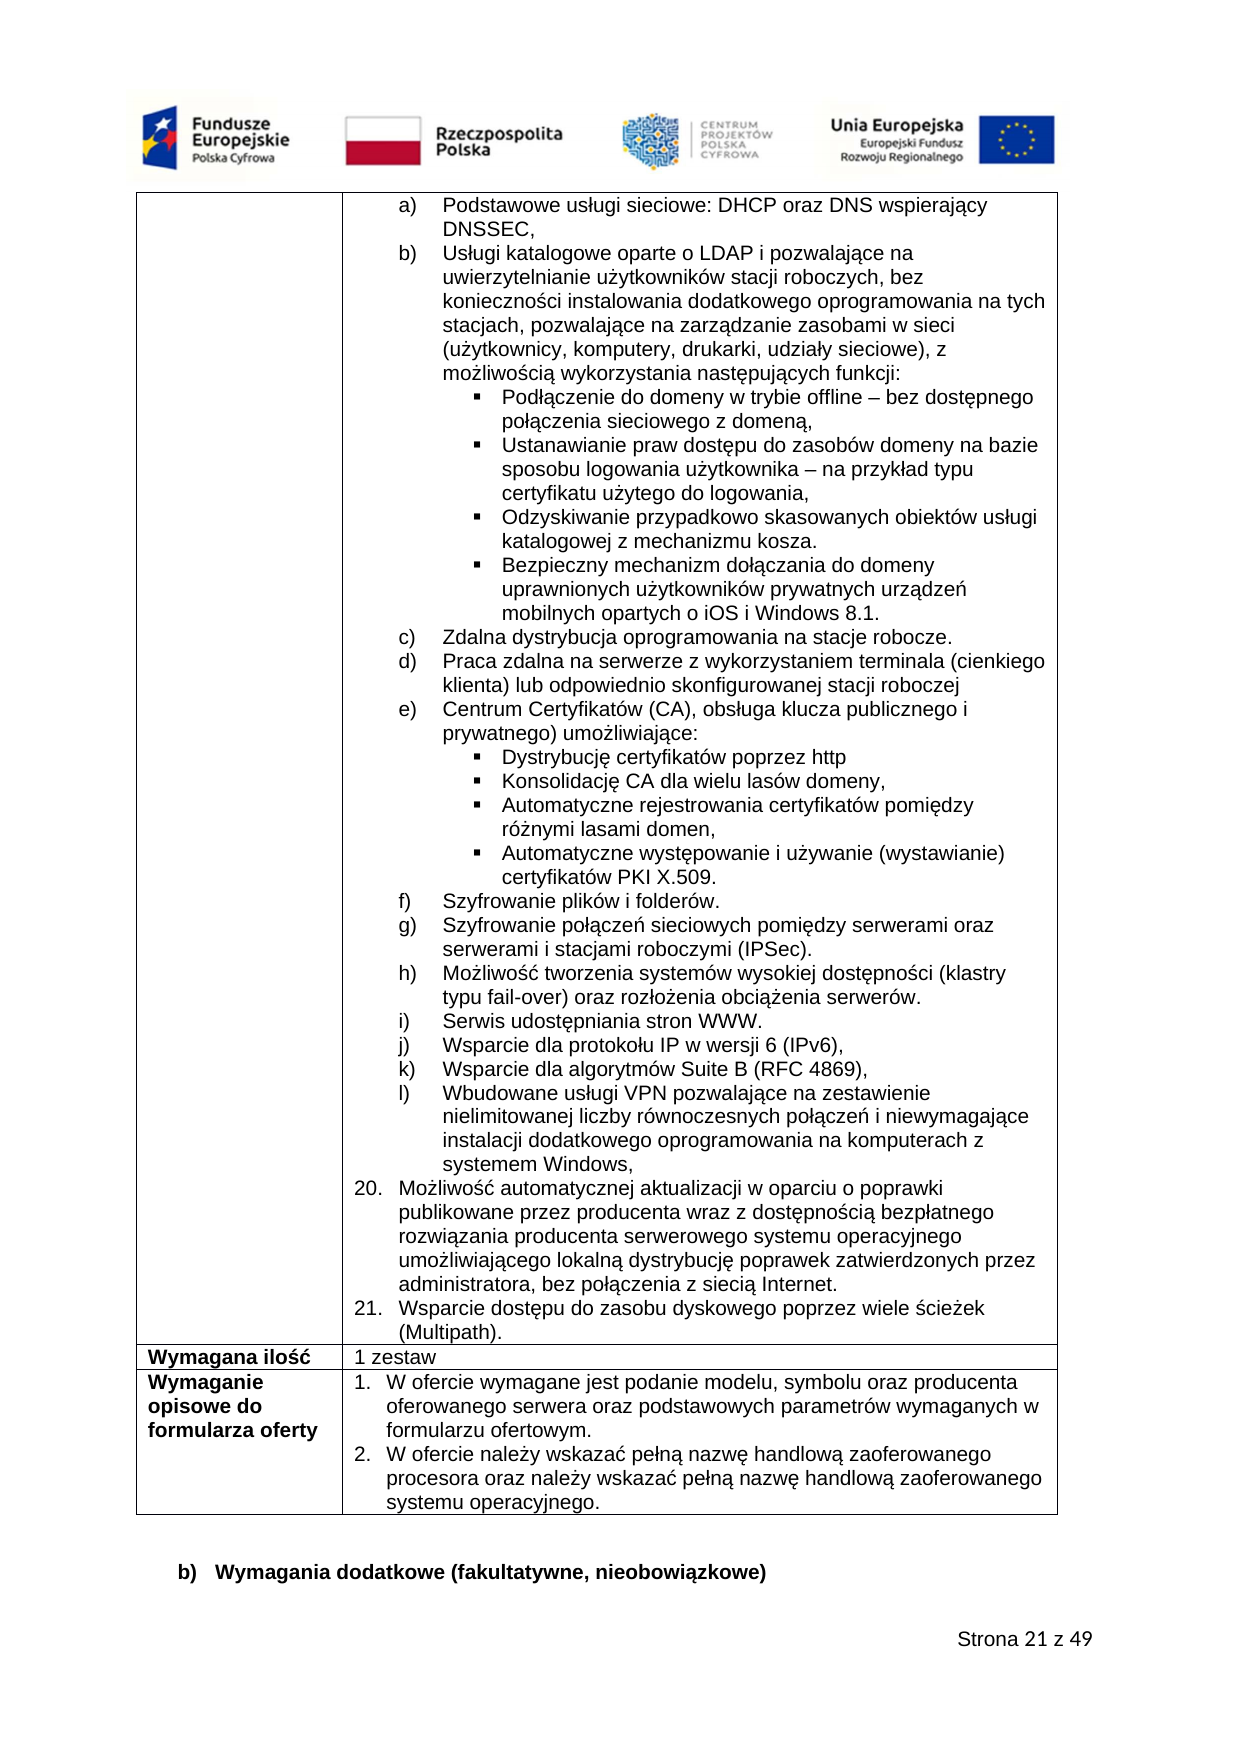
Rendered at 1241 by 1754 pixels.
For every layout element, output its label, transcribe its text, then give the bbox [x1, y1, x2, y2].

table_cell [137, 193, 342, 1344]
table_cell 1 zestaw [343, 1345, 1057, 1369]
picture [126, 89, 1071, 192]
list Wymagania dodatkowe (fakultatywne, nieobowiązkowe) [177, 1560, 1092, 1584]
table_cell Wymaganie opisowe do formularza oferty [137, 1370, 342, 1514]
table_cell Wymagana ilość [137, 1345, 342, 1369]
table_cell W ofercie wymagane jest podanie modelu, symbolu oraz producenta oferowanego serwera oraz podstawowych parametrów wymaganych w formularzu ofertowym. W ofercie należy wskazać pełną nazwę handlową zaoferowanego procesora oraz należy wskazać pełną nazwę handlową zaoferowanego systemu operacyjnego. [343, 1370, 1057, 1514]
table_cell Oprogramowanie musi zostać dostarczone dla serwera fizycznego wyposażonego w 1 procesor wielordzeniowy. Jeśli dobór licencji zależy od liczby rdzeni procesora, Zamawiający ma obowiązek dostarczyć właściwą liczbę licencji dla liczby rdzeni procesora w oferowanym serwerze. Licencja na serwerowy system operacyjny musi uprawniać do uruchamiania serwerowego systemu operacyjnego w środowisku fizycznym i min. jednego wirtualnego środowiska serwerowego systemu operacyjnego. Serwerowy system operacyjny musi posiadać następujące, wbudowane cechy. Możliwość wykorzystania 64GB pamięci RAM w środowisku fizycznym. Automatyczna weryfikacja cyfrowych sygnatur sterowników w celu sprawdzenia, czy sterownik przeszedł testy jakości przeprowadzone przez producenta systemu operacyjnego. Możliwość dynamicznego obniżania poboru energii przez rdzenie procesorów niewykorzystywane w bieżącej pracy. Mechanizm ten musi uwzględniać specyfikę procesorów wyposażonych w mechanizmy Hyper-Threading. Wbudowane wsparcie instalacji i pracy na wolumenach, które: pozwalają na zmianę rozmiaru w czasie pracy systemu, umożliwiają tworzenie w czasie pracy systemu migawek, dających użytkownikom końcowym (lokalnym i sieciowym) prosty wgląd w poprzednie wersje plików i folderów, umożliwiają kompresję "w locie" dla wybranych plików i/lub folderów, umożliwiają zdefiniowanie list kontroli dostępu (ACL). Wbudowany mechanizm klasyfikowania i indeksowania plików (dokumentów) w oparciu o ich zawartość. Wbudowane szyfrowanie dysków przy pomocy mechanizmów posiadających certyfikat FIPS 140-2 lub równoważny wydany przez NIST lub inną agendę rządową zajmującą się bezpieczeństwem informacji. Możliwość uruchamiania aplikacji internetowych wykorzystujących technologię ASP.NET Możliwość dystrybucji ruchu sieciowego HTTP pomiędzy kilka serwerów. Wbudowana zapora internetowa (firewall) z obsługą definiowanych reguł dla ochrony połączeń internetowych i intranetowych. Dostępne dwa rodzaje graficznego interfejsu użytkownika: klasyczny, umożliwiający obsługę przy pomocy klawiatury i myszy, dotykowy umożliwiający sterowanie dotykiem na monitorach dotykowych. Zlokalizowane w języku polskim, co najmniej następujące elementy: menu, przeglądarka internetowa, pomoc, komunikaty systemowe, Mechanizmy logowania w oparciu o: Login i hasło, Karty z certyfikatami (smartcard), Wirtualne karty (logowanie w oparciu o certyfikat chroniony poprzez moduł TPM), Możliwość wymuszania wieloelementowej dynamicznej kontroli dostępu dla: określonych grup użytkowników, zastosowanej klasyfikacji danych, centralnych polityk dostępu w sieci, centralnych polityk audytowych oraz narzuconych dla grup użytkowników praw do wykorzystywania szyfrowanych danych. Wsparcie dla większości powszechnie używanych urządzeń peryferyjnych (drukarek, urządzeń sieciowych, standardów USB, Plug&Play). Możliwość zdalnej konfiguracji, administrowania oraz aktualizowania systemu. Dostępność bezpłatnych narzędzi producenta systemu umożliwiających badanie i wdrażanie zdefiniowanego zestawu polityk bezpieczeństwa. Pochodzący od producenta systemu serwis zarządzania polityką dostępu do informacji w dokumentach (Digital Rights Management). Wsparcie dla środowisk Java i .NET Framework 4.x – możliwość uruchomienia aplikacji działających we wskazanych środowiskach. Możliwość implementacji następujących funkcjonalności bez potrzeby instalowania dodatkowych produktów (oprogramowania) innych producentów wymagających dodatkowych licencji: Podstawowe usługi sieciowe: DHCP oraz DNS wspierający DNSSEC, Usługi katalogowe oparte o LDAP i pozwalające na uwierzytelnianie użytkowników stacji roboczych, bez konieczności instalowania dodatkowego oprogramowania na tych stacjach, pozwalające na zarządzanie zasobami w sieci (użytkownicy, komputery, drukarki, udziały sieciowe), z możliwością wykorzystania następujących funkcji: Podłączenie do domeny w trybie offline – bez dostępnego połączenia sieciowego z domeną, Ustanawianie praw dostępu do zasobów domeny na bazie sposobu logowania użytkownika – na przykład typu certyfikatu użytego do logowania, Odzyskiwanie przypadkowo skasowanych obiektów usługi katalogowej z mechanizmu kosza. Bezpieczny mechanizm dołączania do domeny uprawnionych użytkowników prywatnych urządzeń mobilnych opartych o iOS i Windows 8.1. Zdalna dystrybucja oprogramowania na stacje robocze. Praca zdalna na serwerze z wykorzystaniem terminala (cienkiego klienta) lub odpowiednio skonfigurowanej stacji roboczej Centrum Certyfikatów (CA), obsługa klucza publicznego i prywatnego) umożliwiające: Dystrybucję certyfikatów poprzez http Konsolidację CA dla wielu lasów domeny, Automatyczne rejestrowania certyfikatów pomiędzy różnymi lasami domen, Automatyczne występowanie i używanie (wystawianie) certyfikatów PKI X.509. Szyfrowanie plików i folderów. Szyfrowanie połączeń sieciowych pomiędzy serwerami oraz serwerami i stacjami roboczymi (IPSec). Możliwość tworzenia systemów wysokiej dostępności (klastry typu fail-over) oraz rozłożenia obciążenia serwerów. Serwis udostępniania stron WWW. Wsparcie dla protokołu IP w wersji 6 (IPv6), Wsparcie dla algorytmów Suite B (RFC 4869), Wbudowane usługi VPN pozwalające na zestawienie nielimitowanej liczby równoczesnych połączeń i niewymagające instalacji dodatkowego oprogramowania na komputerach z systemem Windows, Możliwość automatycznej aktualizacji w oparciu o poprawki publikowane przez producenta wraz z dostępnością bezpłatnego rozwiązania producenta serwerowego systemu operacyjnego umożliwiającego lokalną dystrybucję poprawek zatwierdzonych przez administratora, bez połączenia z siecią Internet. Wsparcie dostępu do zasobu dyskowego poprzez wiele ścieżek (Multipath). [343, 193, 1057, 1344]
